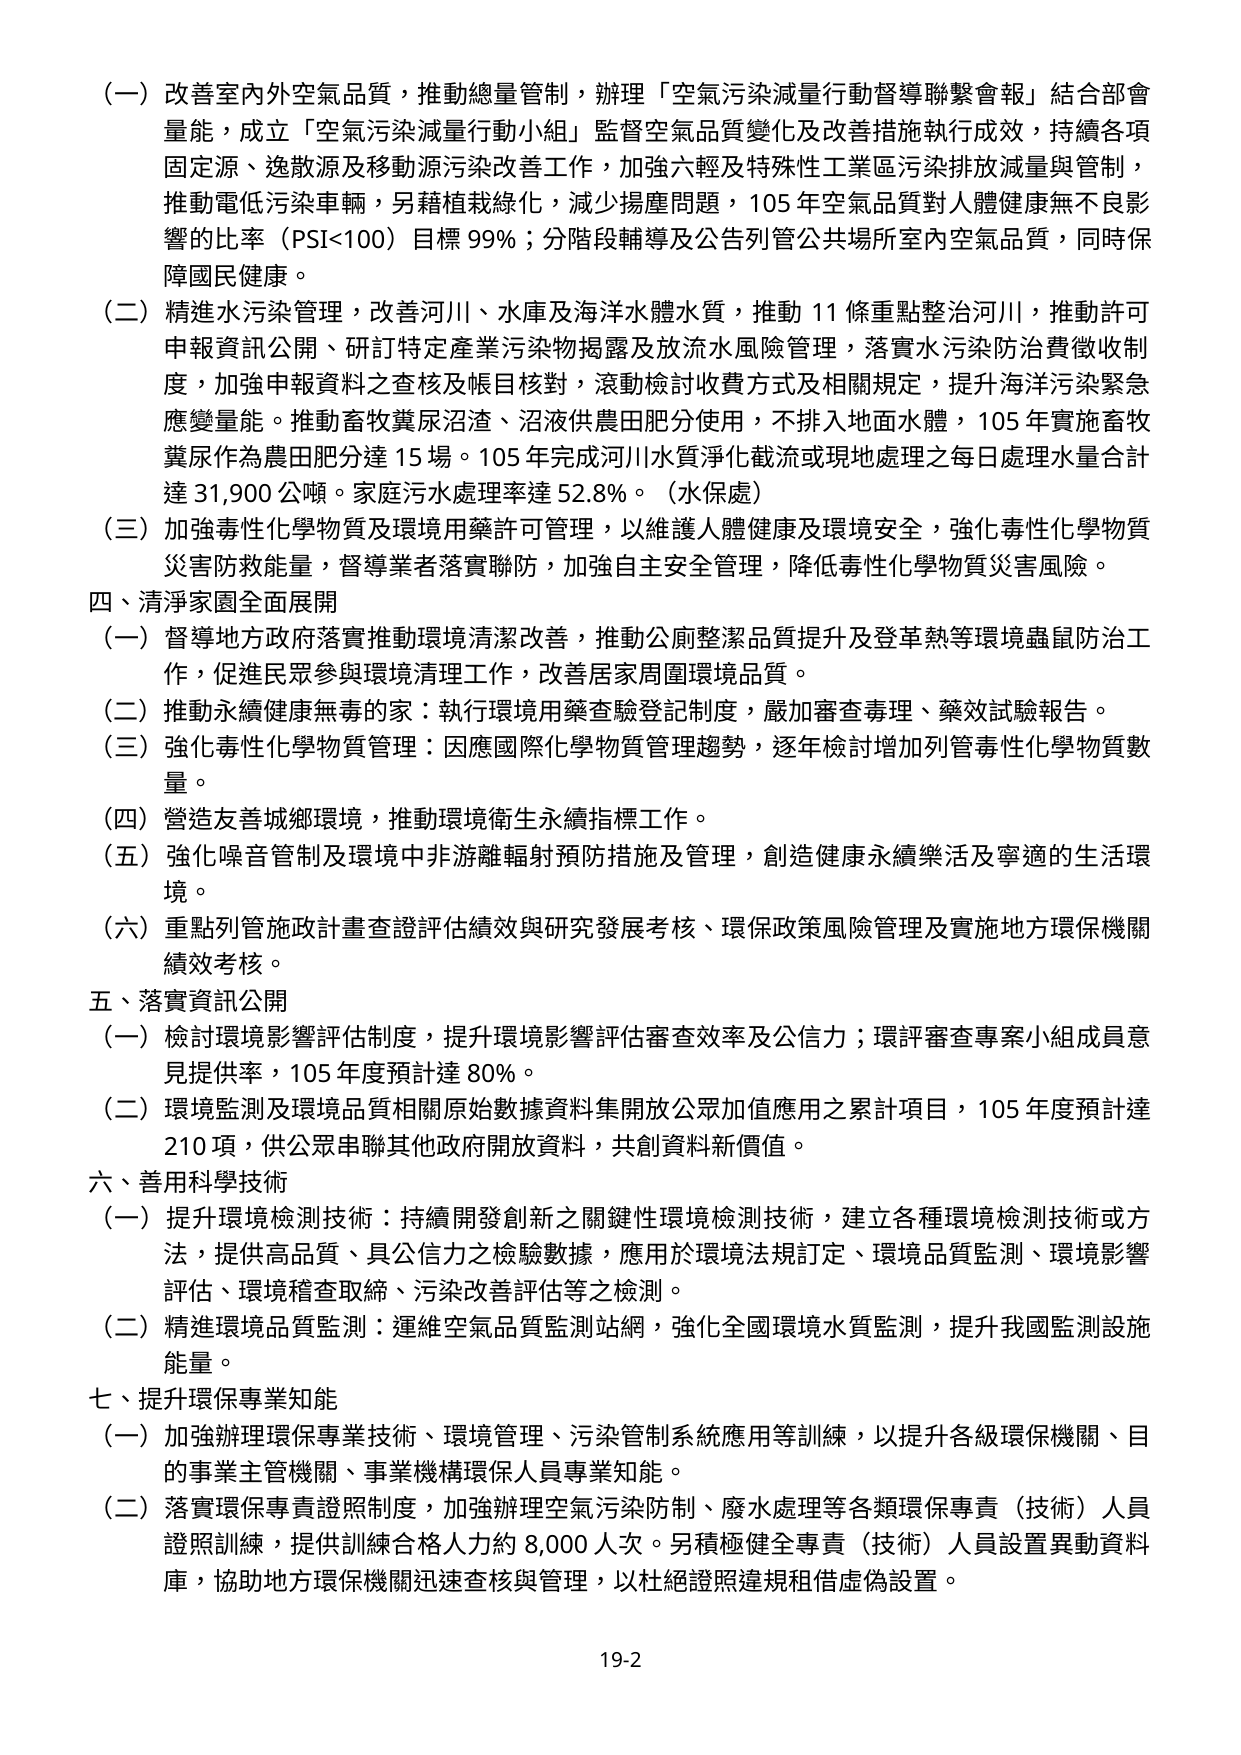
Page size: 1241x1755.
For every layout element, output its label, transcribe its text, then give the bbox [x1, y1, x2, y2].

text （一）改善室內外空氣品質，推動總量管制，辦理「空氣污染減量行動督導聯繫會報」結合部會量能，成立「空氣污染減量行動小組」監督空氣品質變化及改善措施執行成效，持續各項固定源、逸散源及移動源污染改善工作，加強六輕及特殊性工業區污染排放減量與管制，推動電低污染車輛，另藉植栽綠化，減少揚塵問題，105年空氣品質對人體健康無不良影響的比率（PSI<100）目標99%；分階段輔導及公告列管公共場所室內空氣品質，同時保障國民健康。 [89, 75, 1152, 292]
text （二）推動永續健康無毒的家：執行環境用藥查驗登記制度，嚴加審查毒理、藥效試驗報告。 [89, 691, 1152, 727]
text （二）精進環境品質監測：運維空氣品質監測站網，強化全國環境水質監測，提升我國監測設施能量。 [89, 1307, 1152, 1380]
text （一）加強辦理環保專業技術、環境管理、污染管制系統應用等訓練，以提升各級環保機關、目的事業主管機關、事業機構環保人員專業知能。 [89, 1416, 1152, 1489]
text （五）強化噪音管制及環境中非游離輻射預防措施及管理，創造健康永續樂活及寧適的生活環境。 [89, 836, 1152, 909]
text （一）檢討環境影響評估制度，提升環境影響評估審查效率及公信力；環評審查專案小組成員意見提供率，105年度預計達80%。 [89, 1017, 1152, 1090]
text （三）加強毒性化學物質及環境用藥許可管理，以維護人體健康及環境安全，強化毒性化學物質災害防救能量，督導業者落實聯防，加強自主安全管理，降低毒性化學物質災害風險。 [89, 510, 1152, 582]
text （一）督導地方政府落實推動環境清潔改善，推動公廁整潔品質提升及登革熱等環境蟲鼠防治工作，促進民眾參與環境清理工作，改善居家周圍環境品質。 [89, 619, 1152, 691]
text 七、提升環保專業知能 [89, 1380, 1152, 1416]
text 六、善用科學技術 [89, 1162, 1152, 1199]
text （四）營造友善城鄉環境，推動環境衛生永續指標工作。 [89, 800, 1152, 836]
text （一）提升環境檢測技術：持續開發創新之關鍵性環境檢測技術，建立各種環境檢測技術或方法，提供高品質、具公信力之檢驗數據，應用於環境法規訂定、環境品質監測、環境影響評估、環境稽查取締、污染改善評估等之檢測。 [89, 1199, 1152, 1307]
text （六）重點列管施政計畫查證評估績效與研究發展考核、環保政策風險管理及實施地方環保機關績效考核。 [89, 909, 1152, 981]
text 四、清淨家園全面展開 [89, 582, 1152, 619]
text （二）落實環保專責證照制度，加強辦理空氣污染防制、廢水處理等各類環保專責（技術）人員證照訓練，提供訓練合格人力約8,000人次。另積極健全專責（技術）人員設置異動資料庫，協助地方環保機關迅速查核與管理，以杜絕證照違規租借虛偽設置。 [89, 1489, 1152, 1597]
text （二）環境監測及環境品質相關原始數據資料集開放公眾加值應用之累計項目，105年度預計達210項，供公眾串聯其他政府開放資料，共創資料新價值。 [89, 1090, 1152, 1162]
text （二）精進水污染管理，改善河川、水庫及海洋水體水質，推動11條重點整治河川，推動許可申報資訊公開、研訂特定產業污染物揭露及放流水風險管理，落實水污染防治費徵收制度，加強申報資料之查核及帳目核對，滾動檢討收費方式及相關規定，提升海洋污染緊急應變量能。推動畜牧糞尿沼渣、沼液供農田肥分使用，不排入地面水體，105年實施畜牧糞尿作為農田肥分達15場。105年完成河川水質淨化截流或現地處理之每日處理水量合計達31,900公噸。家庭污水處理率達52.8%。（水保處） [89, 292, 1152, 510]
text 五、落實資訊公開 [89, 981, 1152, 1017]
text （三）強化毒性化學物質管理：因應國際化學物質管理趨勢，逐年檢討增加列管毒性化學物質數量。 [89, 727, 1152, 800]
